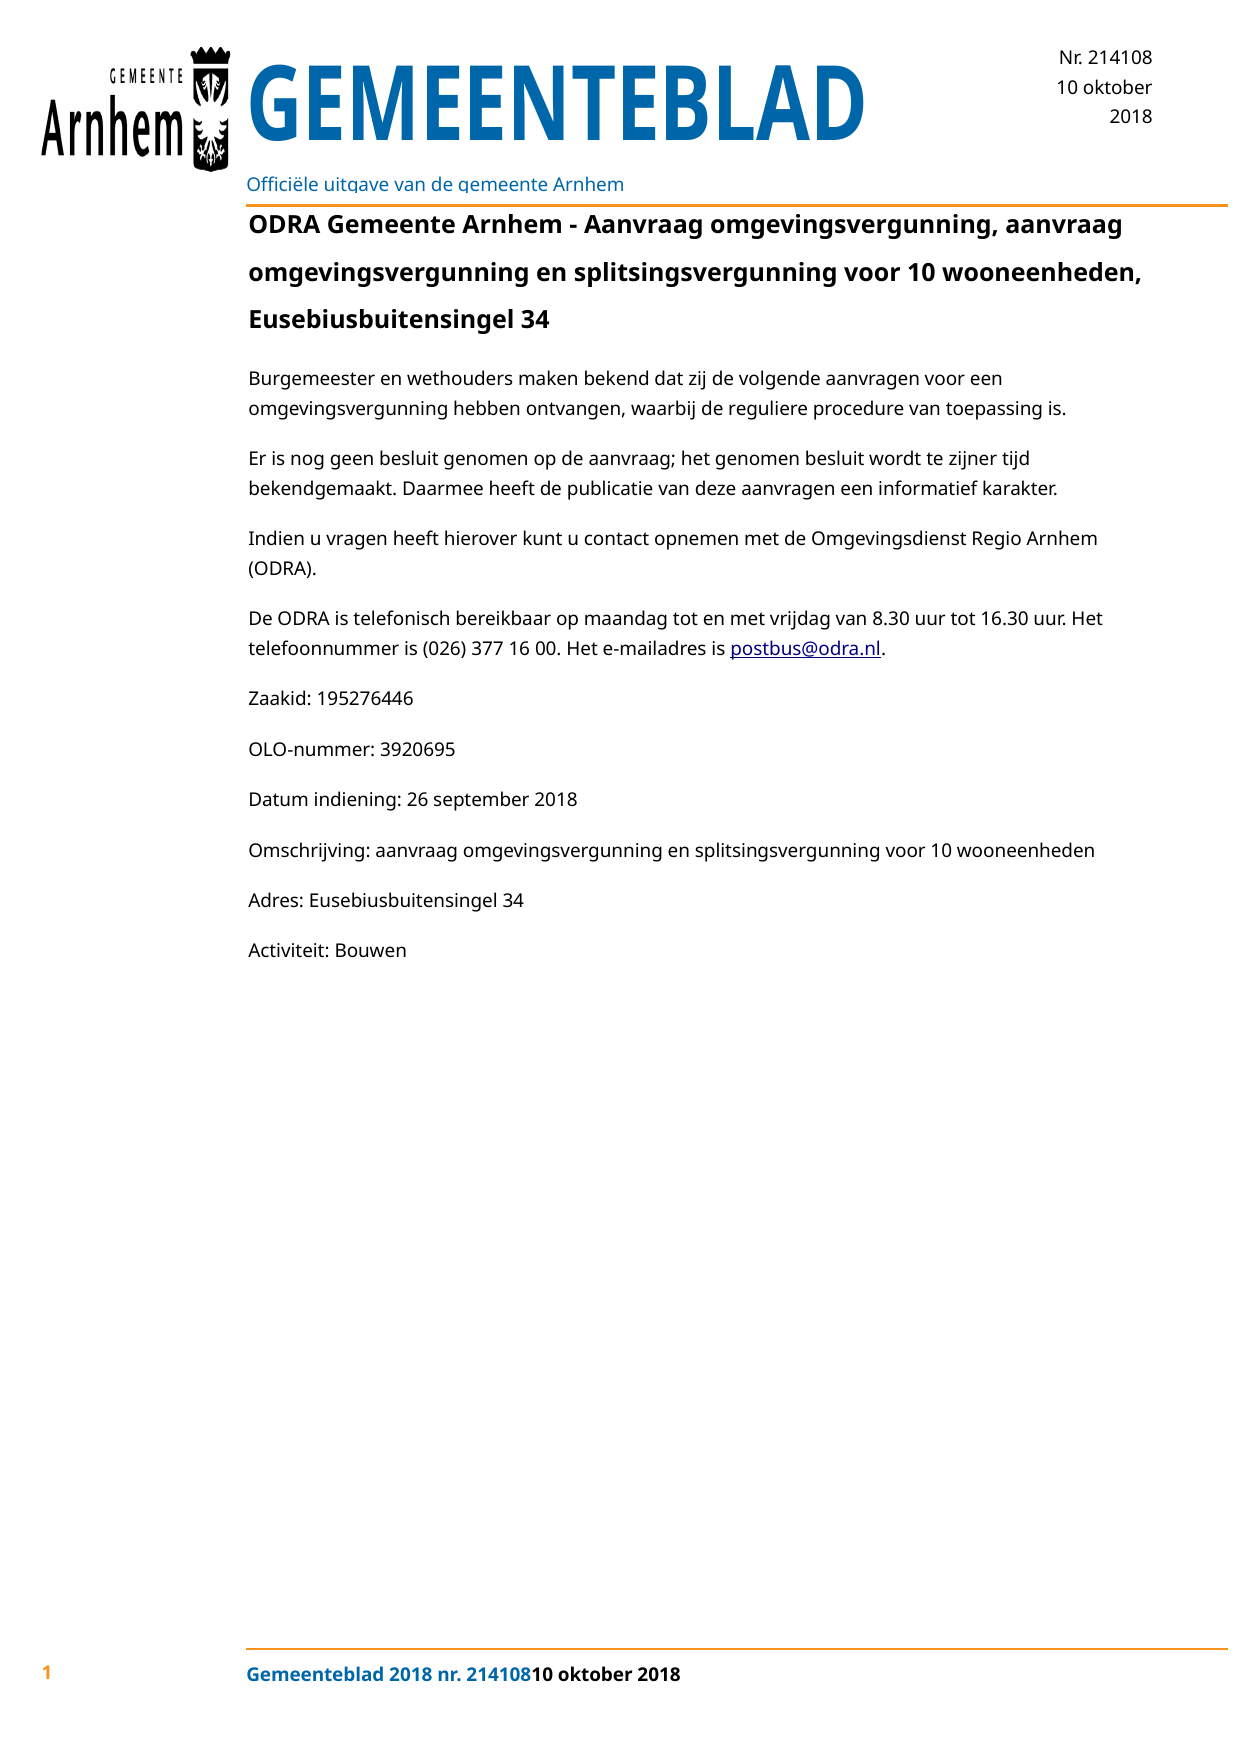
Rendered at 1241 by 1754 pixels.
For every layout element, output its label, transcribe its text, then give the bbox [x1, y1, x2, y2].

text De ODRA is telefonisch bereikbaar op maandag tot en met vrijdag van 8.30 uur tot 16.30 uur. Het telefoonnummer is (026) 377 16 00. Het e-mailadres is postbus@odra.nl. [248, 606, 1152, 661]
text Adres: Eusebiusbuitensingel 34 [248, 887, 1152, 913]
text Er is nog geen besluit genomen op de aanvraag; het genomen besluit wordt te zijner tijd bekendgemaakt. Daarmee heeft de publicatie van deze aanvragen een informatief karakter. [248, 446, 1152, 501]
text Burgemeester en wethouders maken bekend dat zij de volgende aanvragen voor een omgevingsvergunning hebben ontvangen, waarbij de reguliere procedure van toepassing is. [248, 366, 1152, 421]
text Datum indiening: 26 september 2018 [248, 786, 1152, 812]
text Zaakid: 195276446 [248, 686, 1152, 711]
text OLO-nummer: 3920695 [248, 736, 1152, 762]
text Omschrijving: aanvraag omgevingsvergunning en splitsingsvergunning voor 10 wooneenheden [248, 837, 1152, 862]
picture [41, 47, 231, 172]
text ODRA Gemeente Arnhem - Aanvraag omgevingsvergunning, aanvraag omgevingsvergunning en splitsingsvergunning voor 10 wooneenheden, Eusebiusbuitensingel 34 [248, 207, 1152, 336]
text Indien u vragen heeft hierover kunt u contact opnemen met de Omgevingsdienst Regio Arnhem (ODRA). [248, 526, 1152, 581]
text Activiteit: Bouwen [248, 938, 1152, 963]
